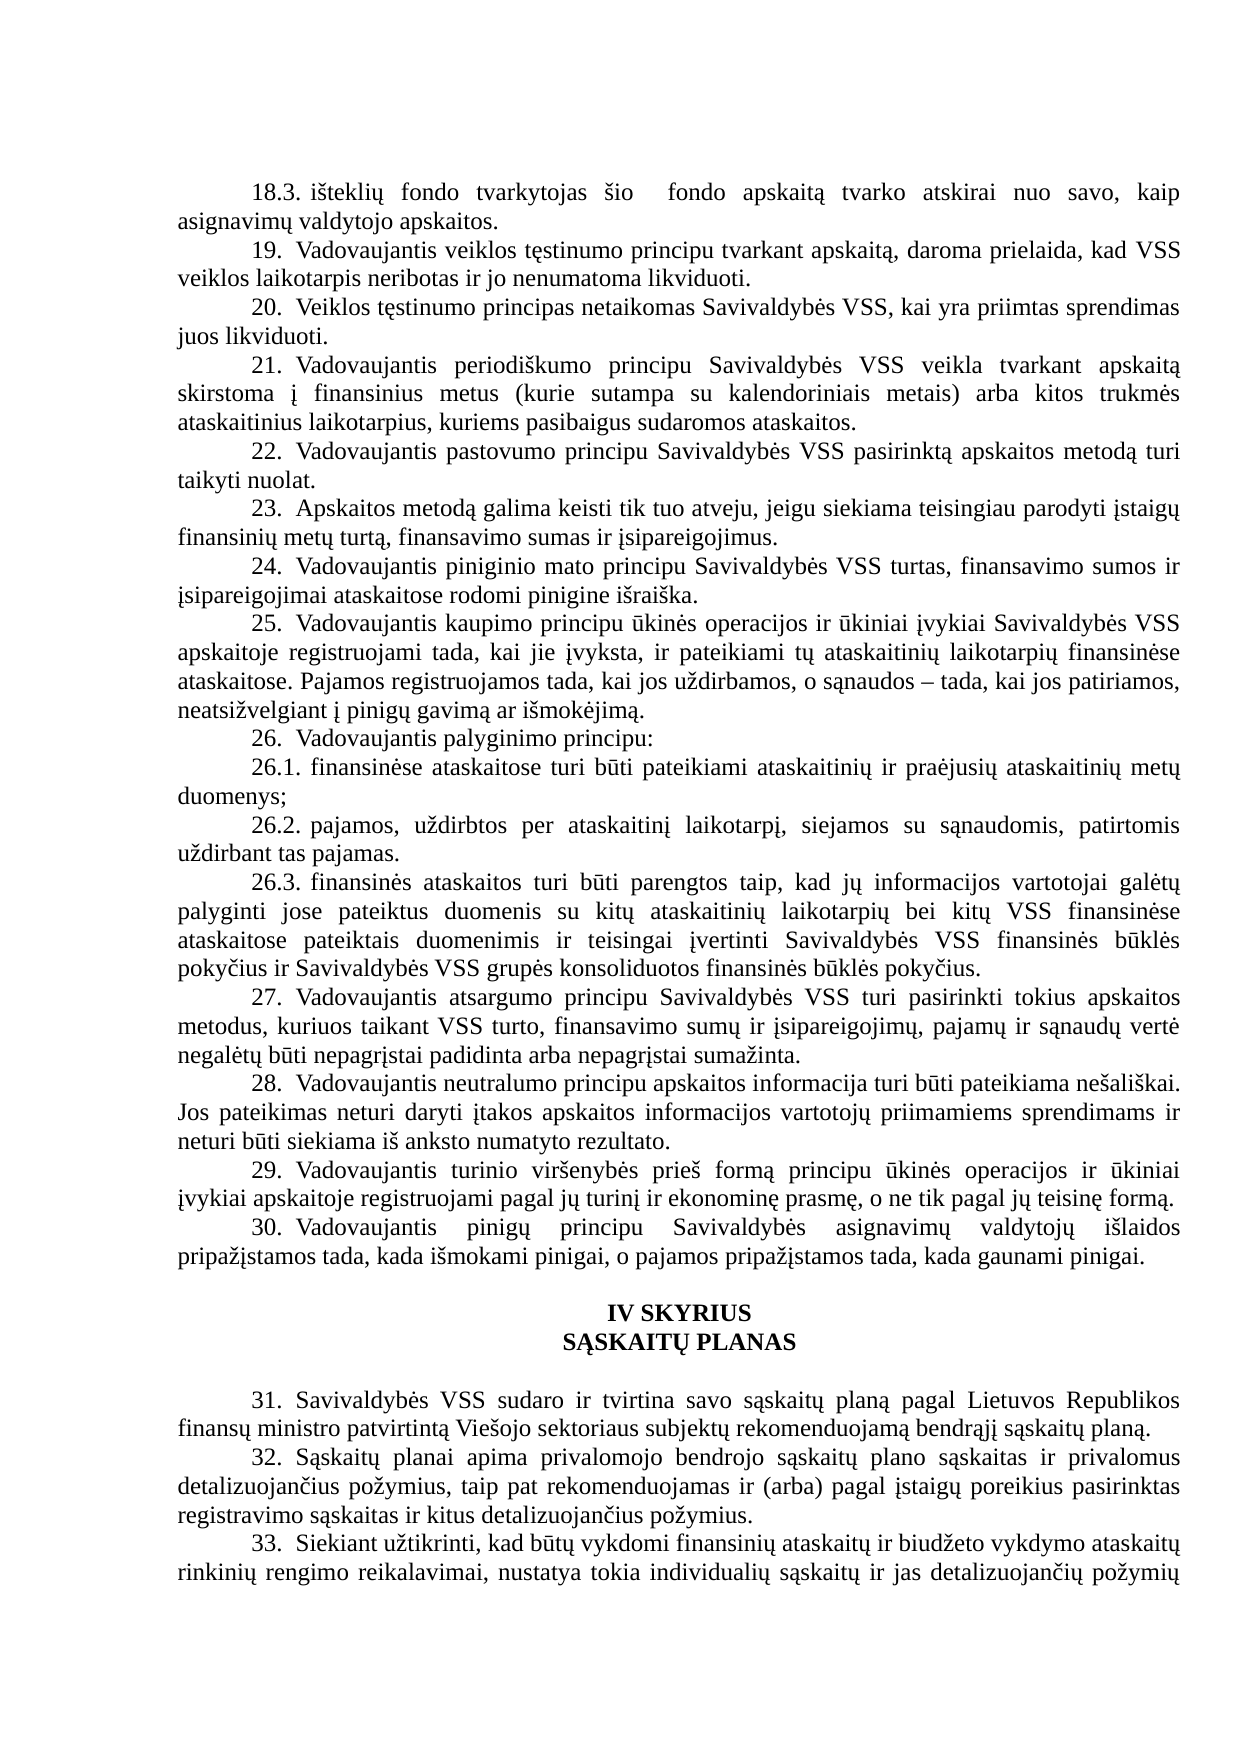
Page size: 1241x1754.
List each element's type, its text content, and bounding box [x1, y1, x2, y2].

text 20. Veiklos tęstinumo principas netaikomas Savivaldybės VSS, kai yra priimtas sprendimas juos likviduoti. [177, 292, 1181, 350]
text 18.3. išteklių fondo tvarkytojas šio fondo apskaitą tvarko atskirai nuo savo, kaip asignavimų valdytojo apskaitos. [177, 177, 1181, 235]
text 27. Vadovaujantis atsargumo principu Savivaldybės VSS turi pasirinkti tokius apskaitos metodus, kuriuos taikant VSS turto, finansavimo sumų ir įsipareigojimų, pajamų ir sąnaudų vertė negalėtų būti nepagrįstai padidinta arba nepagrįstai sumažinta. [177, 982, 1181, 1068]
text 26. Vadovaujantis palyginimo principu: [177, 723, 1181, 752]
text 25. Vadovaujantis kaupimo principu ūkinės operacijos ir ūkiniai įvykiai Savivaldybės VSS apskaitoje registruojami tada, kai jie įvyksta, ir pateikiami tų ataskaitinių laikotarpių finansinėse ataskaitose. Pajamos registruojamos tada, kai jos uždirbamos, o sąnaudos – tada, kai jos patiriamos, neatsižvelgiant į pinigų gavimą ar išmokėjimą. [177, 608, 1181, 723]
text 24. Vadovaujantis piniginio mato principu Savivaldybės VSS turtas, finansavimo sumos ir įsipareigojimai ataskaitose rodomi pinigine išraiška. [177, 551, 1181, 608]
text SĄSKAITŲ PLANAS [177, 1327, 1181, 1356]
text 29. Vadovaujantis turinio viršenybės prieš formą principu ūkinės operacijos ir ūkiniai įvykiai apskaitoje registruojami pagal jų turinį ir ekonominę prasmę, o ne tik pagal jų teisinę formą. [177, 1155, 1181, 1212]
text 22. Vadovaujantis pastovumo principu Savivaldybės VSS pasirinktą apskaitos metodą turi taikyti nuolat. [177, 436, 1181, 493]
text 23. Apskaitos metodą galima keisti tik tuo atveju, jeigu siekiama teisingiau parodyti įstaigų finansinių metų turtą, finansavimo sumas ir įsipareigojimus. [177, 493, 1181, 551]
text 31. Savivaldybės VSS sudaro ir tvirtina savo sąskaitų planą pagal Lietuvos Republikos finansų ministro patvirtintą Viešojo sektoriaus subjektų rekomenduojamą bendrąjį sąskaitų planą. [177, 1385, 1181, 1442]
text 26.2. pajamos, uždirbtos per ataskaitinį laikotarpį, siejamos su sąnaudomis, patirtomis uždirbant tas pajamas. [177, 810, 1181, 867]
text IV SKYRIUS [177, 1298, 1181, 1327]
text 19. Vadovaujantis veiklos tęstinumo principu tvarkant apskaitą, daroma prielaida, kad VSS veiklos laikotarpis neribotas ir jo nenumatoma likviduoti. [177, 235, 1181, 292]
text 32. Sąskaitų planai apima privalomojo bendrojo sąskaitų plano sąskaitas ir privalomus detalizuojančius požymius, taip pat rekomenduojamas ir (arba) pagal įstaigų poreikius pasirinktas registravimo sąskaitas ir kitus detalizuojančius požymius. [177, 1442, 1181, 1528]
text 26.1. finansinėse ataskaitose turi būti pateikiami ataskaitinių ir praėjusių ataskaitinių metų duomenys; [177, 752, 1181, 810]
text 33. Siekiant užtikrinti, kad būtų vykdomi finansinių ataskaitų ir biudžeto vykdymo ataskaitų rinkinių rengimo reikalavimai, nustatya tokia individualių sąskaitų ir jas detalizuojančių požymių [177, 1528, 1181, 1586]
text 28. Vadovaujantis neutralumo principu apskaitos informacija turi būti pateikiama nešališkai. Jos pateikimas neturi daryti įtakos apskaitos informacijos vartotojų priimamiems sprendimams ir neturi būti siekiama iš anksto numatyto rezultato. [177, 1068, 1181, 1155]
text 30. Vadovaujantis pinigų principu Savivaldybės asignavimų valdytojų išlaidos pripažįstamos tada, kada išmokami pinigai, o pajamos pripažįstamos tada, kada gaunami pinigai. [177, 1212, 1181, 1270]
text 21. Vadovaujantis periodiškumo principu Savivaldybės VSS veikla tvarkant apskaitą skirstoma į finansinius metus (kurie sutampa su kalendoriniais metais) arba kitos trukmės ataskaitinius laikotarpius, kuriems pasibaigus sudaromos ataskaitos. [177, 350, 1181, 436]
text 26.3. finansinės ataskaitos turi būti parengtos taip, kad jų informacijos vartotojai galėtų palyginti jose pateiktus duomenis su kitų ataskaitinių laikotarpių bei kitų VSS finansinėse ataskaitose pateiktais duomenimis ir teisingai įvertinti Savivaldybės VSS finansinės būklės pokyčius ir Savivaldybės VSS grupės konsoliduotos finansinės būklės pokyčius. [177, 867, 1181, 982]
